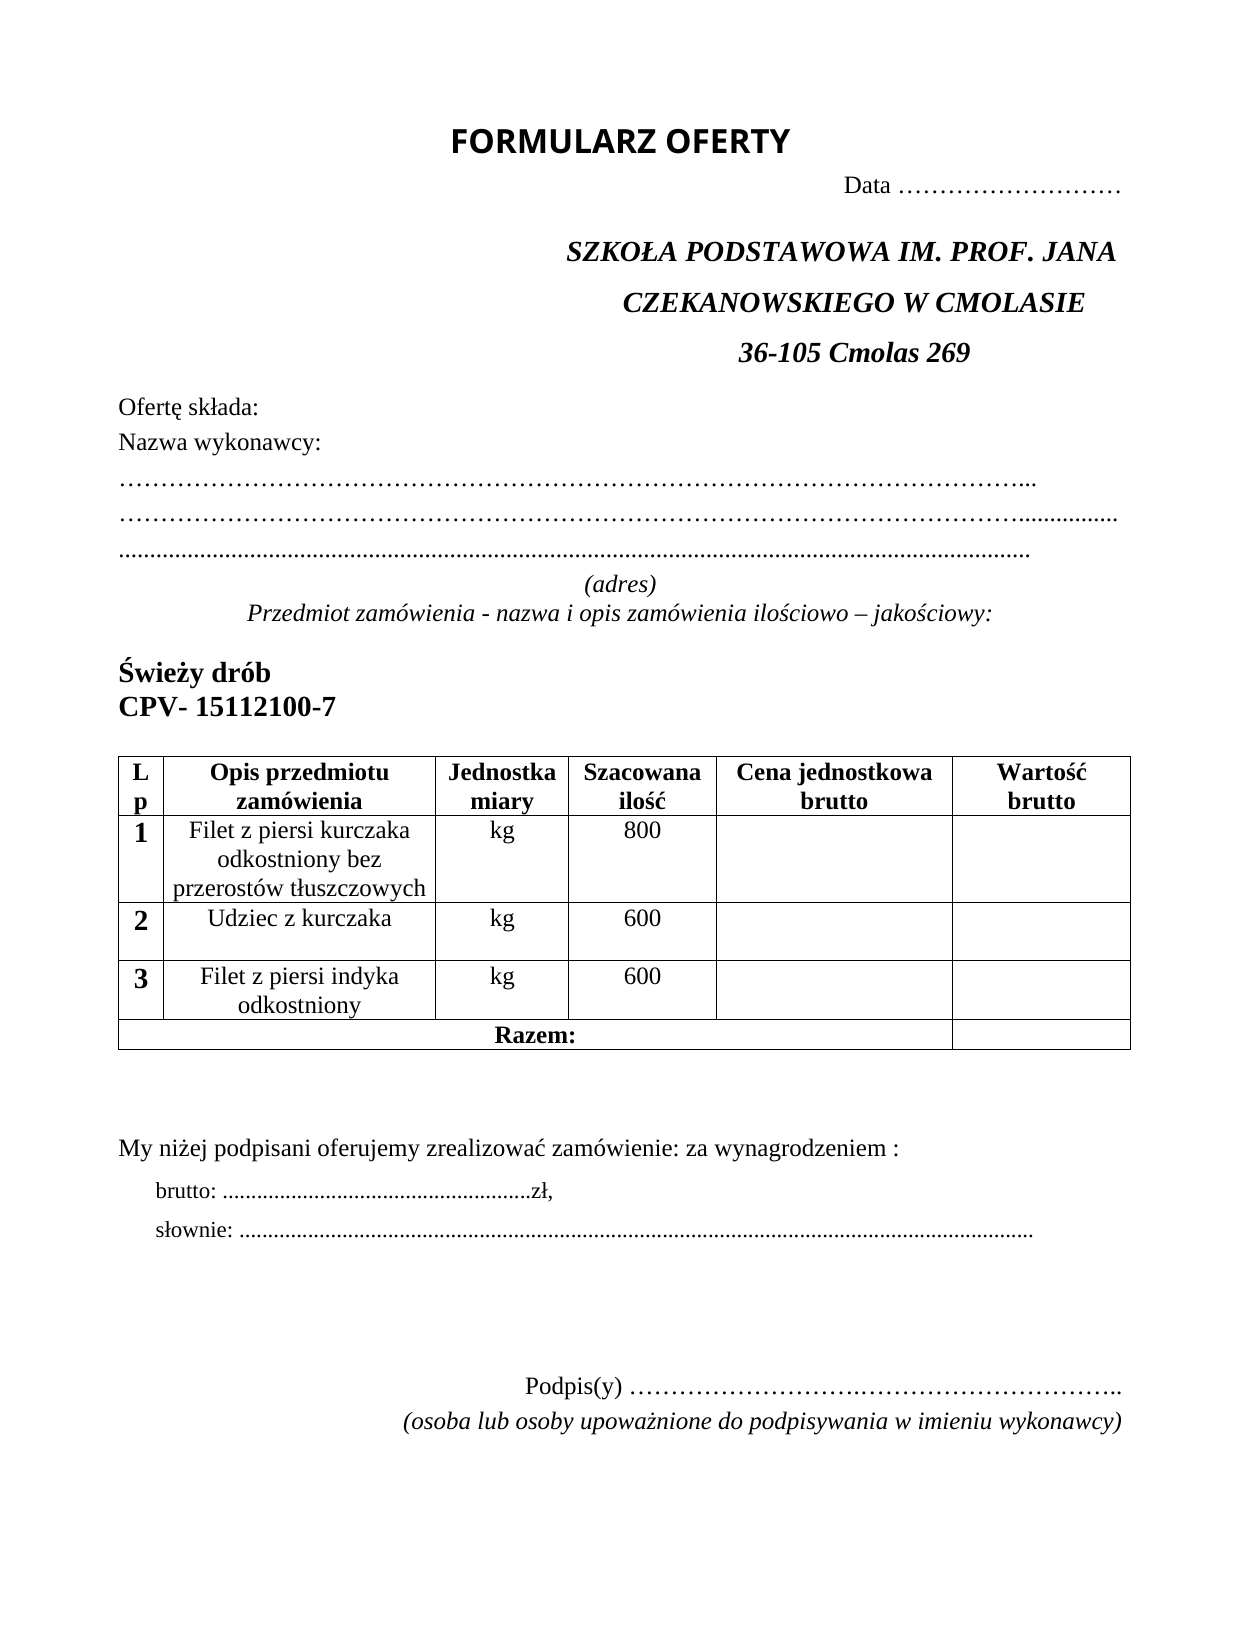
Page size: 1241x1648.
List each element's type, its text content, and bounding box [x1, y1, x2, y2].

table_cell kg [436, 903, 568, 960]
text FORMULARZ OFERTY [118, 118, 1122, 163]
text Świeży drób [118, 655, 1122, 689]
table_header Szacowana ilość [569, 757, 716, 814]
table_header Jednostka miary [436, 757, 568, 814]
table_cell [717, 816, 952, 902]
table_cell [953, 903, 1130, 960]
text 36-105 Cmolas 269 [587, 335, 1122, 368]
table_cell 1 [119, 816, 163, 902]
table_cell 3 [119, 961, 163, 1019]
table_cell 600 [569, 961, 716, 1019]
text Nazwa wykonawcy: [118, 421, 1122, 456]
table_header Lp [119, 757, 163, 814]
table_header Wartość brutto [953, 757, 1130, 814]
table_cell 800 [569, 816, 716, 902]
table_header Cena jednostkowa brutto [717, 757, 952, 814]
text (osoba lub osoby upoważnione do podpisywania w imieniu wykonawcy) [118, 1400, 1122, 1435]
text słownie: ........................................................................................................................................... [155, 1216, 1122, 1242]
text My niżej podpisani oferujemy zrealizować zamówienie: za wynagrodzeniem : [118, 1133, 1122, 1162]
text Ofertę składa: [118, 385, 1122, 421]
table_cell kg [436, 961, 568, 1019]
text brutto: ......................................................zł, [155, 1177, 1122, 1203]
table_cell [953, 1020, 1130, 1049]
table_cell Udziec z kurczaka [164, 903, 435, 960]
table_cell 600 [569, 903, 716, 960]
text ………………………………………………………………………………………………...……………………………………………………………………………………………….................................................................................................................................................................. [118, 456, 1122, 562]
table_cell Filet z piersi kurczaka odkostniony bez przerostów tłuszczowych [164, 816, 435, 902]
table_header Opis przedmiotu zamówienia [164, 757, 435, 814]
text Data ……………………… [118, 163, 1122, 199]
table_cell kg [436, 816, 568, 902]
text (adres) [118, 562, 1122, 598]
text Podpis(y) ……………………….………………………….. [118, 1364, 1122, 1400]
text SZKOŁA PODSTAWOWA IM. PROF. JANA CZEKANOWSKIEGO W CMOLASIE [561, 234, 1122, 318]
table_cell [953, 816, 1130, 902]
table_cell 2 [119, 903, 163, 960]
table_cell Razem: [119, 1020, 952, 1049]
table_cell [717, 961, 952, 1019]
table_cell [717, 903, 952, 960]
table_cell [953, 961, 1130, 1019]
text CPV- 15112100-7 [118, 689, 1122, 722]
table_cell Filet z piersi indyka odkostniony [164, 961, 435, 1019]
subtitle Przedmiot zamówienia - nazwa i opis zamówienia ilościowo – jakościowy: [118, 598, 1122, 627]
